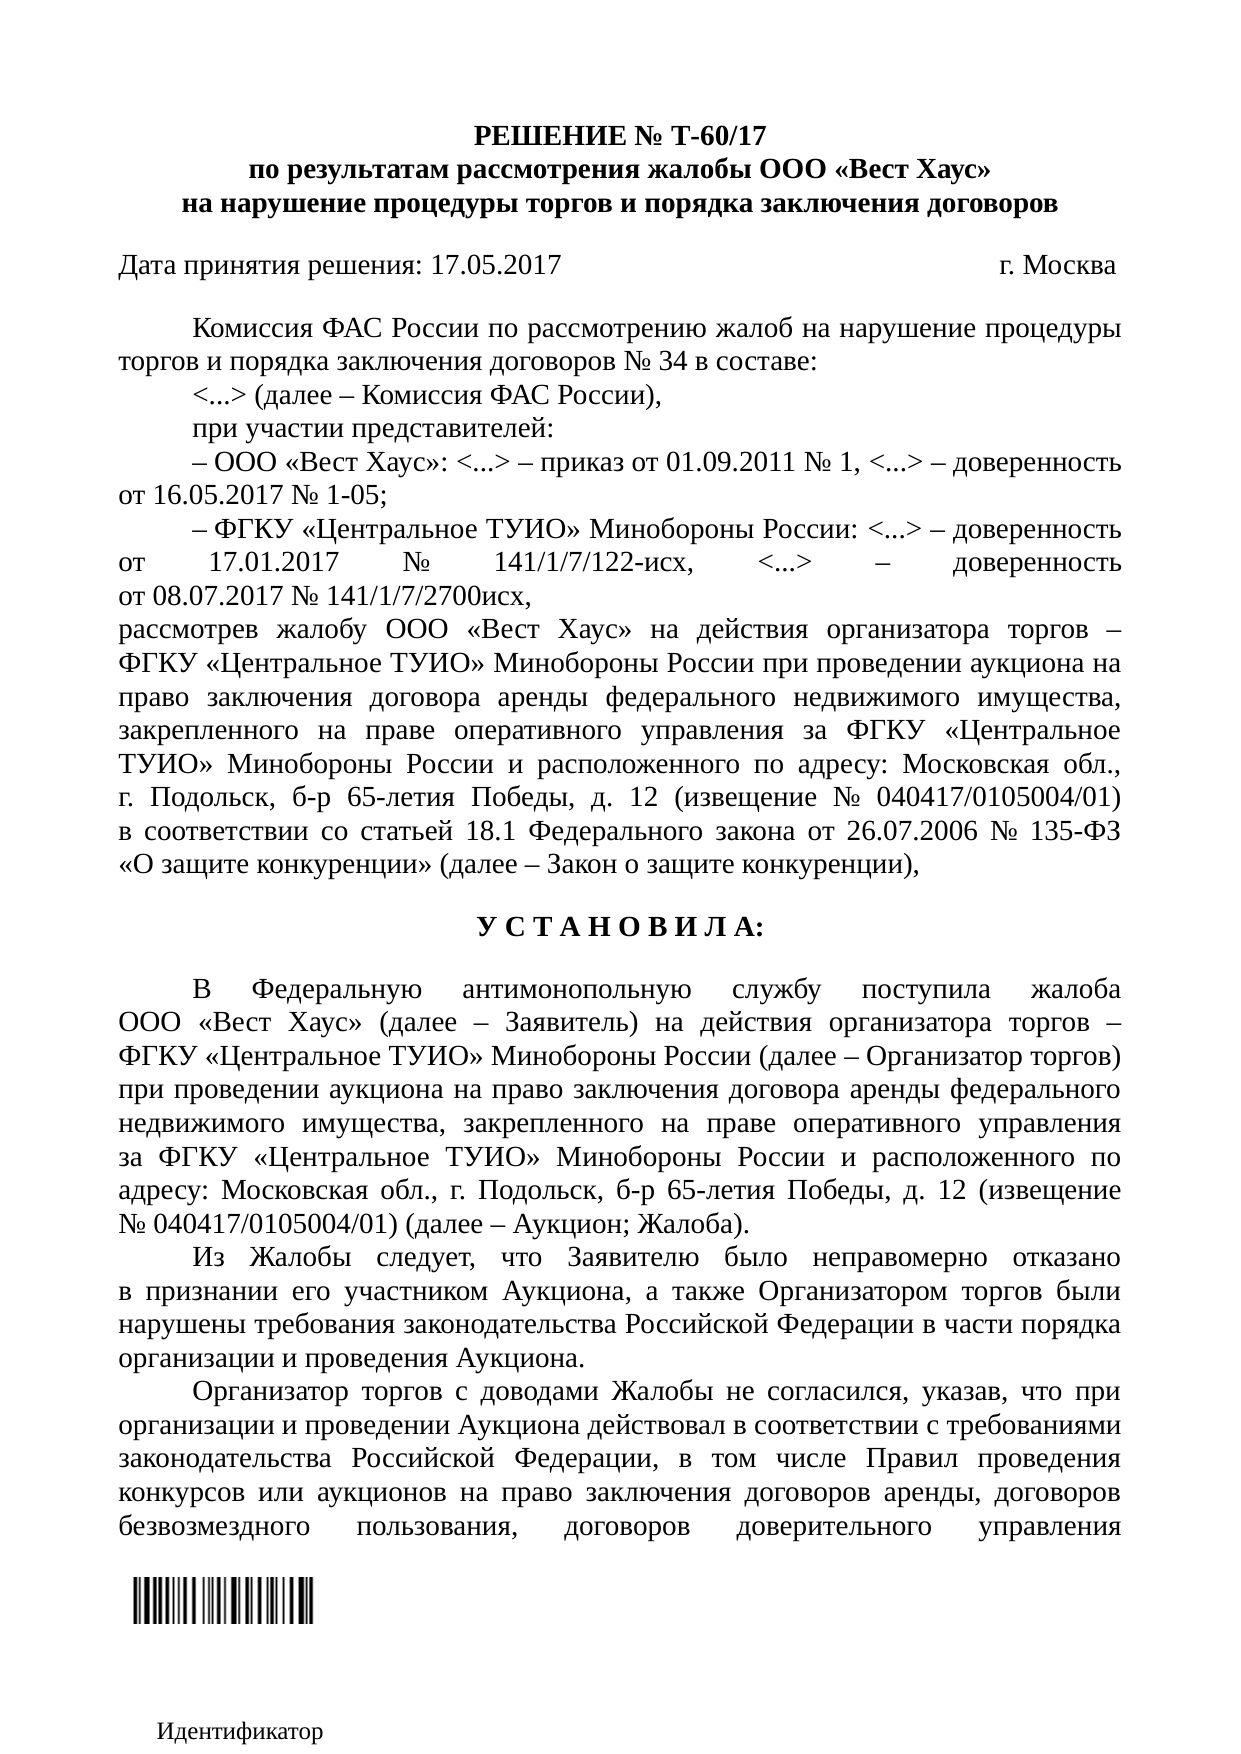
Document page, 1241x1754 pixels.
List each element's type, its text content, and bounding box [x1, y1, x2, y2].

text – ООО «Вест Хаус»: <...> – приказ от 01.09.2011 № 1, <...> – доверенность от 16.05.2017 № 1-05; [118, 444, 1122, 511]
text РЕШЕНИЕ № Т-60/17 [118, 118, 1122, 152]
text Комиссия ФАС России по рассмотрению жалоб на нарушение процедуры торгов и порядка заключения договоров № 34 в составе: [118, 310, 1122, 377]
text Из Жалобы следует, что Заявителю было неправомерно отказано в признании его участником Аукциона, а также Организатором торгов были нарушены требования законодательства Российской Федерации в части порядка организации и проведения Аукциона. [118, 1239, 1122, 1373]
text на нарушение процедуры торгов и порядка заключения договоров [118, 185, 1122, 219]
text Организатор торгов с доводами Жалобы не согласился, указав, что при организации и проведении Аукциона действовал в соответствии с требованиями законодательства Российской Федерации, в том числе Правил проведения конкурсов или аукционов на право заключения договоров аренды, договоров безвозмездного пользования, договоров доверительного управления [118, 1373, 1122, 1541]
text рассмотрев жалобу ООО «Вест Хаус» на действия организатора торгов – ФГКУ «Центральное ТУИО» Минобороны России при проведении аукциона на право заключения договора аренды федерального недвижимого имущества, закрепленного на праве оперативного управления за ФГКУ «Центральное ТУИО» Минобороны России и расположенного по адресу: Московская обл., г. Подольск, б-р 65-летия Победы, д. 12 (извещение № 040417/0105004/01) в соответствии со статьей 18.1 Федерального закона от 26.07.2006 № 135-ФЗ «О защите конкуренции» (далее – Закон о защите конкуренции), [118, 612, 1122, 880]
text У С Т А Н О В И Л А: [118, 909, 1122, 942]
picture [118, 1577, 331, 1624]
text <...> (далее – Комиссия ФАС России), [118, 377, 1122, 410]
text Дата принятия решения: 17.05.2017 г. Москва [118, 247, 1122, 281]
text по результатам рассмотрения жалобы ООО «Вест Хаус» [118, 152, 1122, 185]
text В Федеральную антимонопольную службу поступила жалоба ООО «Вест Хаус» (далее – Заявитель) на действия организатора торгов – ФГКУ «Центральное ТУИО» Минобороны России (далее – Организатор торгов) при проведении аукциона на право заключения договора аренды федерального недвижимого имущества, закрепленного на праве оперативного управления за ФГКУ «Центральное ТУИО» Минобороны России и расположенного по адресу: Московская обл., г. Подольск, б-р 65-летия Победы, д. 12 (извещение № 040417/0105004/01) (далее – Аукцион; Жалоба). [118, 971, 1122, 1239]
text при участии представителей: [118, 410, 1122, 444]
text – ФГКУ «Центральное ТУИО» Минобороны России: <...> – доверенность от 17.01.2017 № 141/1/7/122-исх, <...> – доверенность от 08.07.2017 № 141/1/7/2700исх, [118, 511, 1122, 612]
